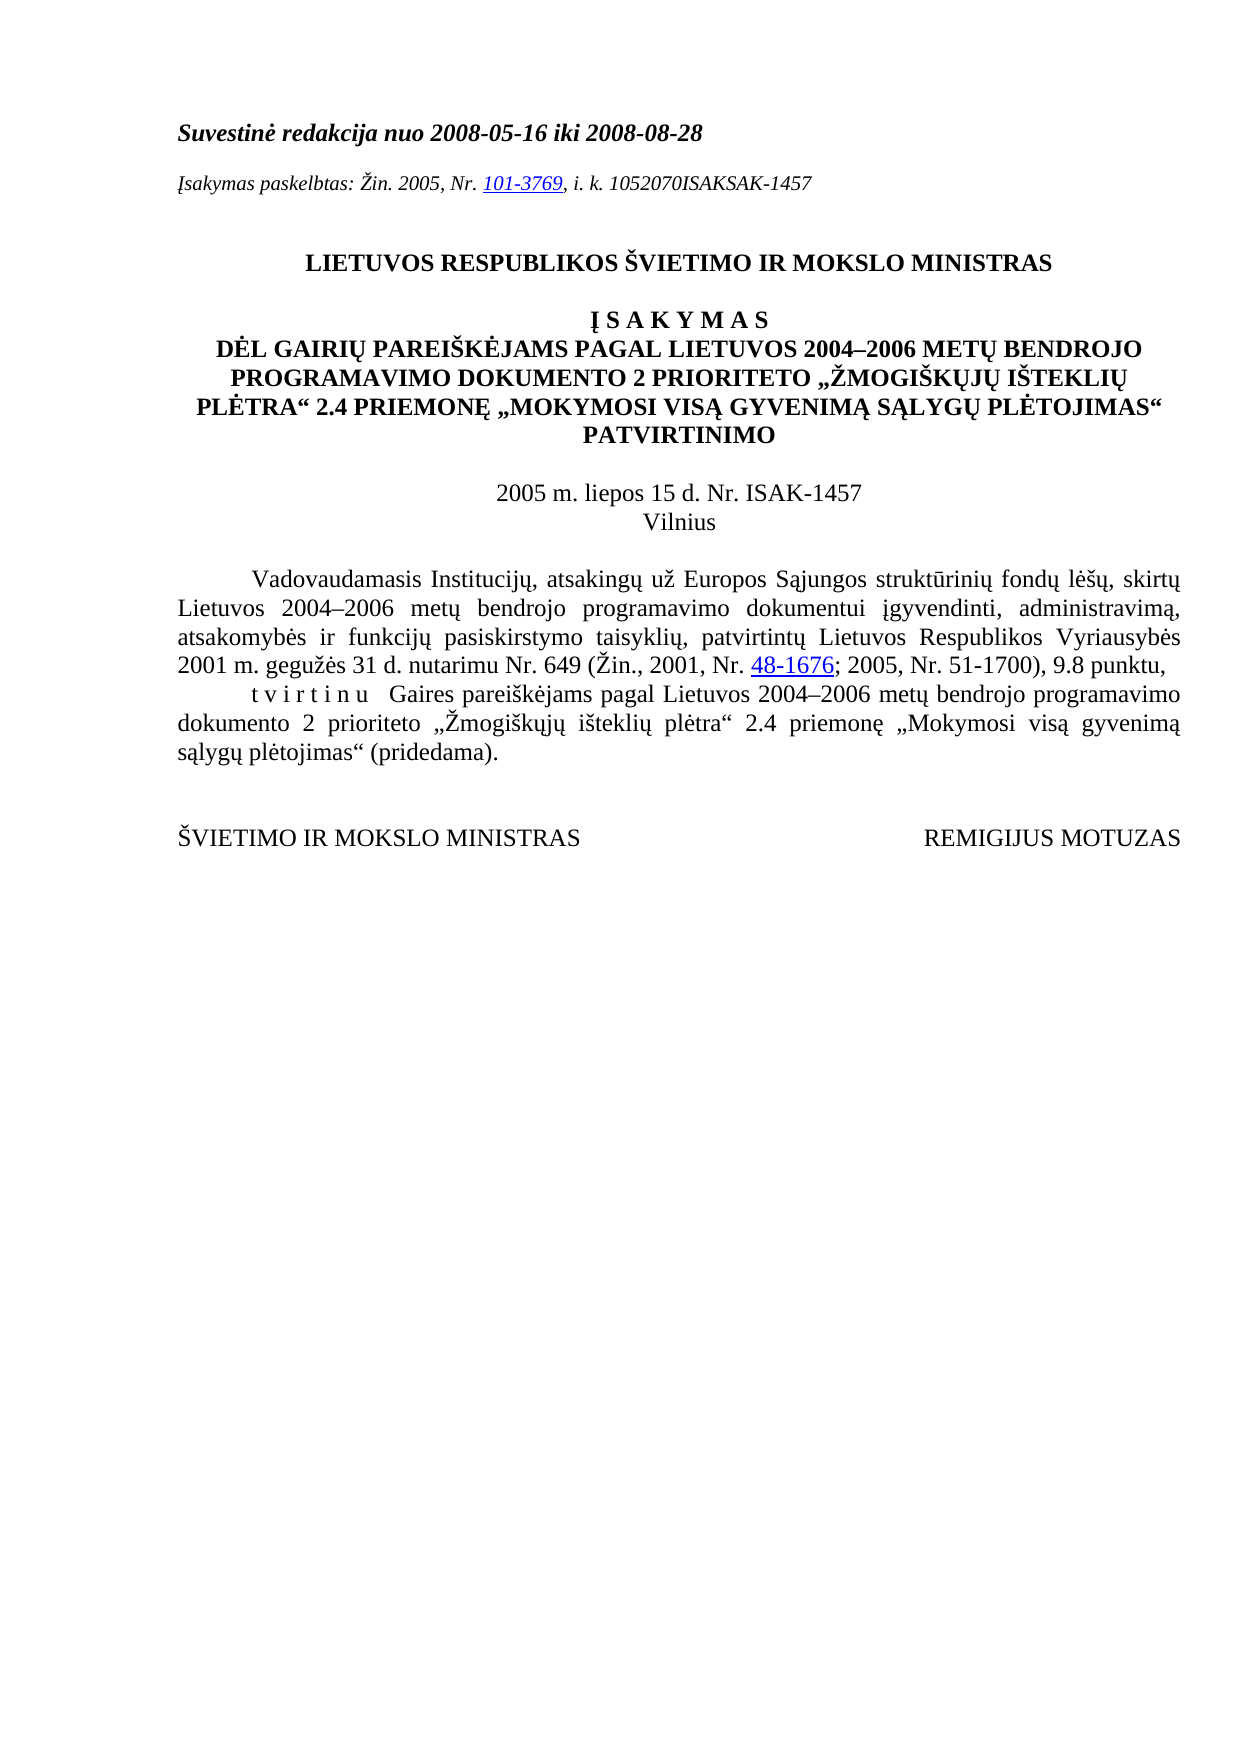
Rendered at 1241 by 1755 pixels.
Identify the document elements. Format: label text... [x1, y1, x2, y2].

text LIETUVOS RESPUBLIKOS ŠVIETIMO IR MOKSLO MINISTRAS [177, 248, 1181, 277]
text Įsakymas paskelbtas: Žin. 2005, Nr. 101-3769, i. k. 1052070ISAKSAK-1457 [177, 171, 1181, 195]
text Suvestinė redakcija nuo 2008-05-16 iki 2008-08-28 [177, 118, 1181, 147]
text DĖL GAIRIŲ PAREIŠKĖJAMS PAGAL LIETUVOS 2004–2006 METŲ BENDROJO PROGRAMAVIMO DOKUMENTO 2 PRIORITETO „ŽMOGIŠKŲJŲ IŠTEKLIŲ PLĖTRA“ 2.4 PRIEMONĘ „MOKYMOSI VISĄ GYVENIMĄ SĄLYGŲ PLĖTOJIMAS“ PATVIRTINIMO [177, 334, 1181, 449]
text tvirtinu Gaires pareiškėjams pagal Lietuvos 2004–2006 metų bendrojo programavimo dokumento 2 prioriteto „Žmogiškųjų išteklių plėtra“ 2.4 priemonę „Mokymosi visą gyvenimą sąlygų plėtojimas“ (pridedama). [177, 679, 1181, 765]
text 2005 m. liepos 15 d. Nr. ISAK-1457 [177, 478, 1181, 507]
text ŠVIETIMO IR MOKSLO MINISTRAS REMIGIJUS MOTUZAS [177, 823, 1181, 852]
text Vadovaudamasis Institucijų, atsakingų už Europos Sąjungos struktūrinių fondų lėšų, skirtų Lietuvos 2004–2006 metų bendrojo programavimo dokumentui įgyvendinti, administravimą, atsakomybės ir funkcijų pasiskirstymo taisyklių, patvirtintų Lietuvos Respublikos Vyriausybės 2001 m. gegužės 31 d. nutarimu Nr. 649 (Žin., 2001, Nr. 48-1676; 2005, Nr. 51-1700), 9.8 punktu, [177, 564, 1181, 679]
text Į S A K Y M A S [177, 305, 1181, 334]
text Vilnius [177, 507, 1181, 535]
